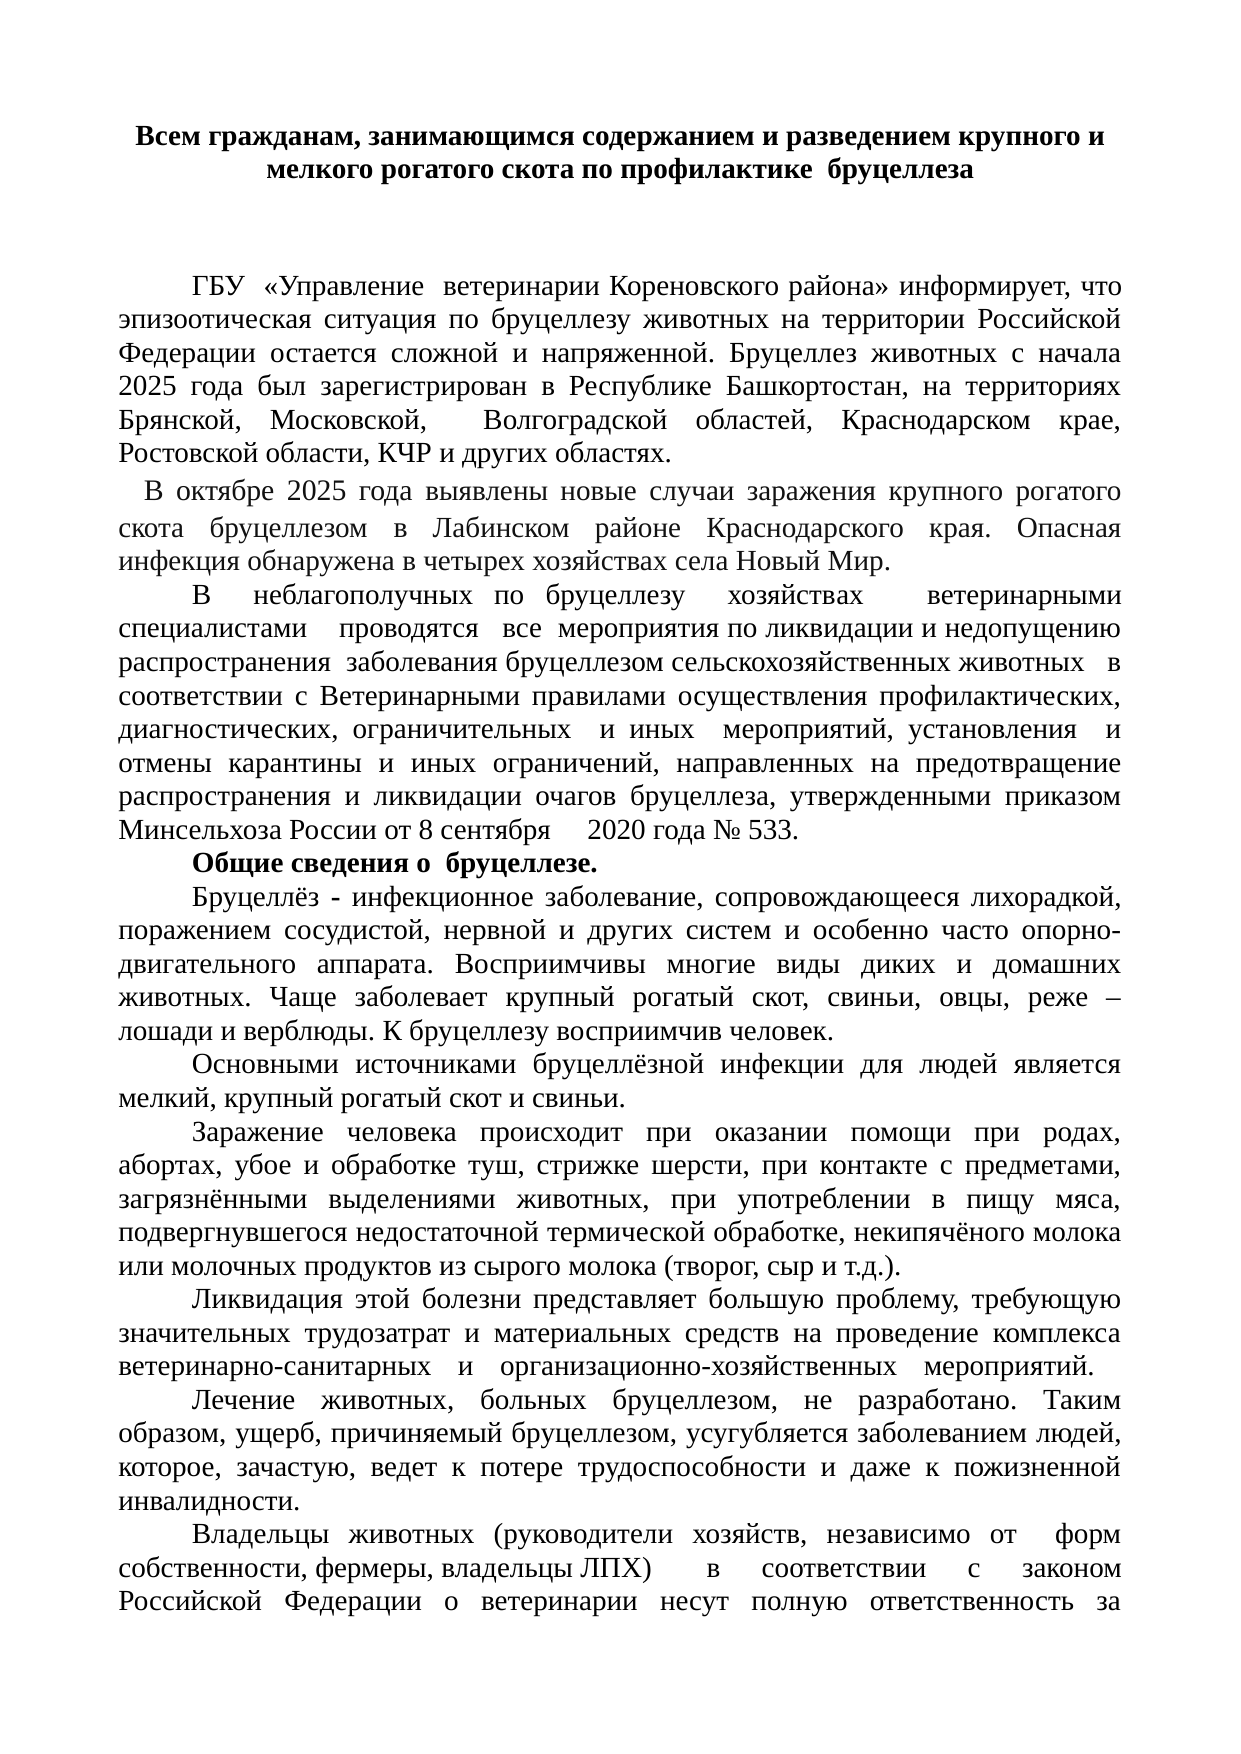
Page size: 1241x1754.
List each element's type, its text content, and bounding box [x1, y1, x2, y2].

text В октябре 2025 года выявлены новые случаи заражения крупного рогатого скота бруцеллезом в Лабинском районе Краснодарского края. Опасная инфекция обнаружена в четырех хозяйствах села Новый Мир. [118, 469, 1122, 577]
text Ликвидация этой болезни представляет большую проблему, требующую значительных трудозатрат и материальных средств на проведение комплекса ветеринарно-санитарных и организационно-хозяйственных мероприятий. Лечение животных, больных бруцеллезом, не разработано. Таким образом, ущерб, причиняемый бруцеллезом, усугубляется заболеванием людей, которое, зачастую, ведет к потере трудоспособности и даже к пожизненной инвалидности. [118, 1281, 1122, 1516]
text Всем гражданам, занимающимся содержанием и разведением крупного и мелкого рогатого скота по профилактике бруцеллеза [118, 118, 1122, 185]
text В неблагополучных по бруцеллезу хозяйствах ветеринарными специалистами проводятся все мероприятия по ликвидации и недопущению распространения заболевания бруцеллезом сельскохозяйственных животных в соответствии с Ветеринарными правилами осуществления профилактических, диагностических, ограничительных и иных мероприятий, установления и отмены карантины и иных ограничений, направленных на предотвращение распространения и ликвидации очагов бруцеллеза, утвержденными приказом Минсельхоза России от 8 сентября 2020 года № 533. [118, 577, 1122, 845]
text Заражение человека происходит при оказании помощи при родах, абортах, убое и обработке туш, стрижке шерсти, при контакте с предметами, загрязнёнными выделениями животных, при употреблении в пищу мяса, подвергнувшегося недостаточной термической обработке, некипячёного молока или молочных продуктов из сырого молока (творог, сыр и т.д.). [118, 1114, 1122, 1281]
text Бруцеллёз - инфекционное заболевание, сопровождающееся лихорадкой, поражением сосудистой, нервной и других систем и особенно часто опорно-двигательного аппарата. Восприимчивы многие виды диких и домашних животных. Чаще заболевает крупный рогатый скот, свиньи, овцы, реже – лошади и верблюды. К бруцеллезу восприимчив человек. [118, 879, 1122, 1047]
text Владельцы животных (руководители хозяйств, независимо от форм собственности, фермеры, владельцы ЛПХ) в соответствии с законом Российской Федерации о ветеринарии несут полную ответственность за [118, 1516, 1122, 1617]
text ГБУ «Управление ветеринарии Кореновского района» информирует, что эпизоотическая ситуация по бруцеллезу животных на территории Российской Федерации остается сложной и напряженной. Бруцеллез животных с начала 2025 года был зарегистрирован в Республике Башкортостан, на территориях Брянской, Московской, Волгоградской областей, Краснодарском крае, Ростовской области, КЧР и других областях. [118, 268, 1122, 469]
text Основными источниками бруцеллёзной инфекции для людей является мелкий, крупный рогатый скот и свиньи. [118, 1047, 1122, 1114]
text Общие сведения о бруцеллезе. [118, 845, 1122, 879]
